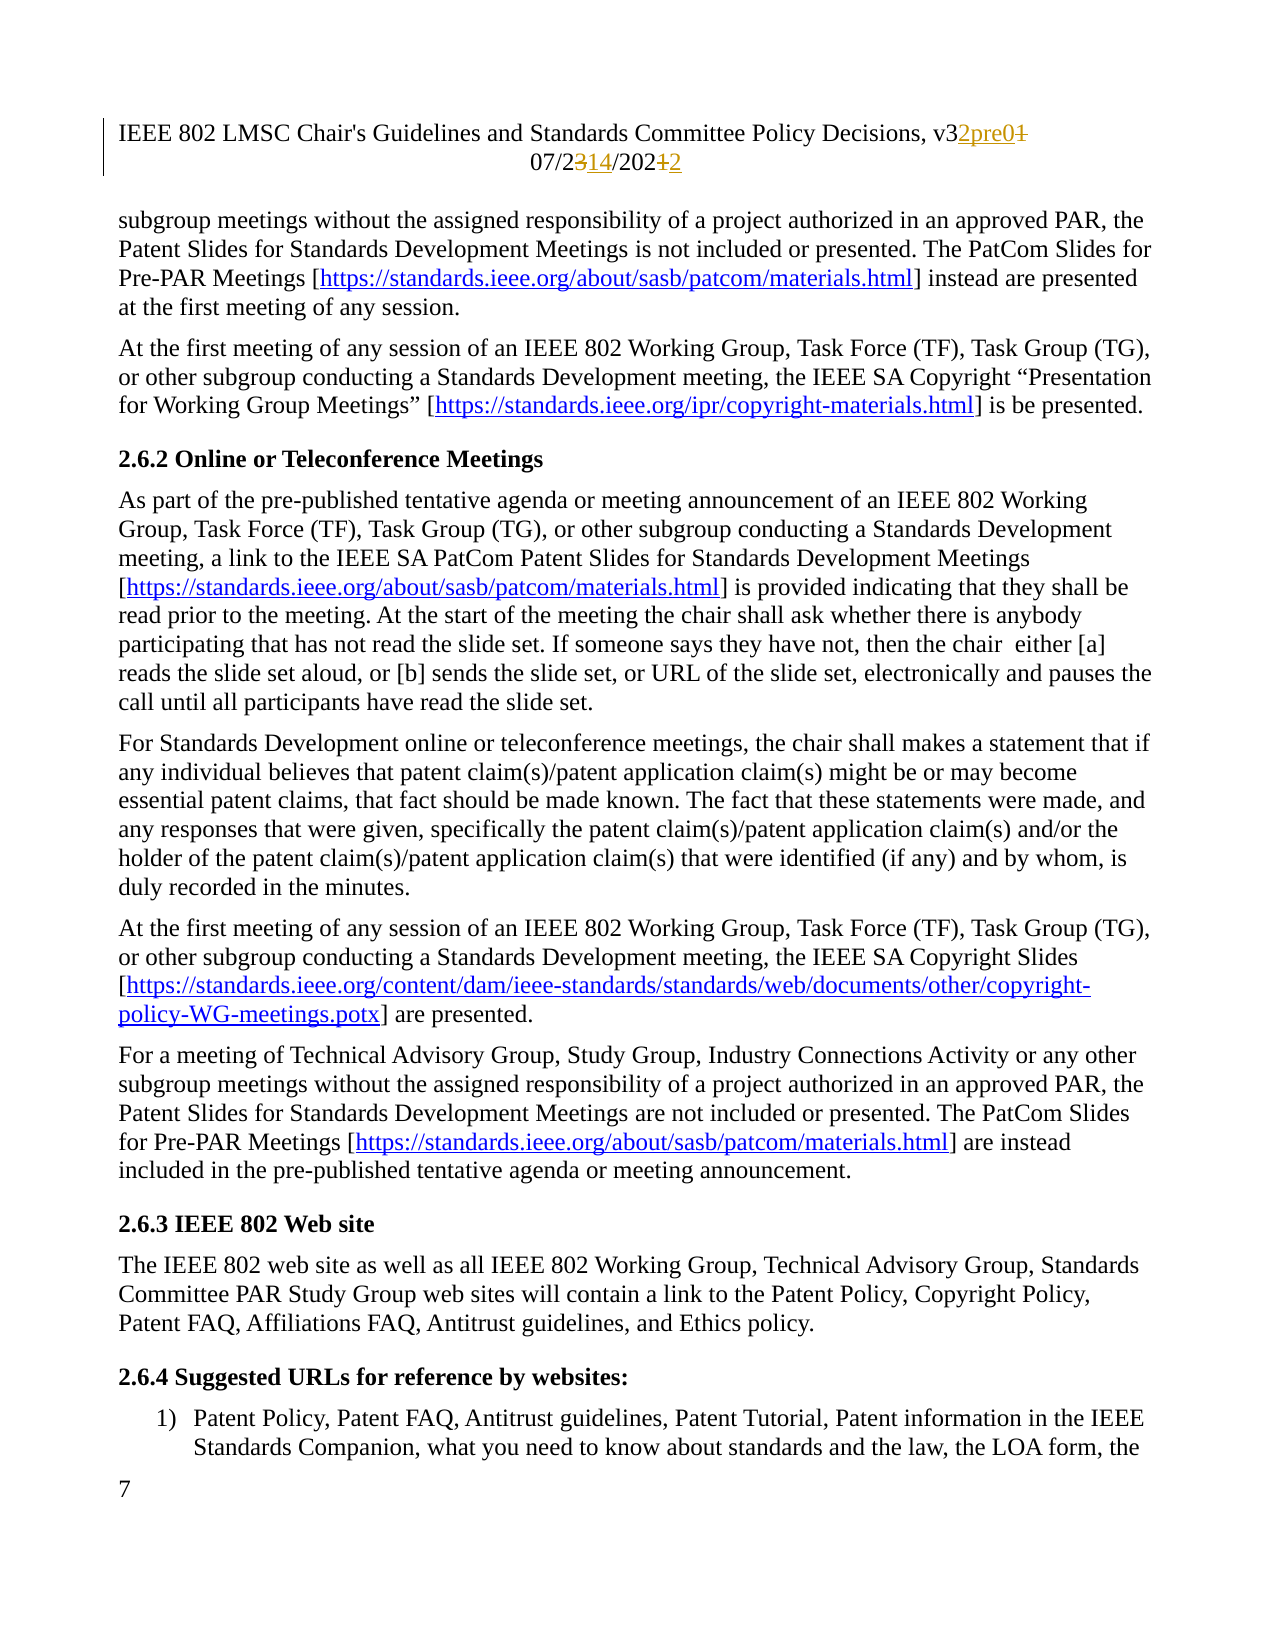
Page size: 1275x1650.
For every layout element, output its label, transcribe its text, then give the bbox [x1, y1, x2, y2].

subtitle Online or Teleconference Meetings [118, 444, 1157, 473]
subtitle IEEE 802 Web site [118, 1209, 1157, 1238]
subtitle Suggested URLs for reference by websites: [118, 1362, 1157, 1391]
text For a meeting of Technical Advisory Group, Study Group, Industry Connections Activity or any other subgroup meetings without the assigned responsibility of a project authorized in an approved PAR, the Patent Slides for Standards Development Meetings are not included or presented. The PatCom Slides for Pre-PAR Meetings [https://standards.ieee.org/about/sasb/patcom/materials.html] are instead included in the pre-published tentative agenda or meeting announcement. [118, 1041, 1157, 1184]
text subgroup meetings without the assigned responsibility of a project authorized in an approved PAR, the Patent Slides for Standards Development Meetings is not included or presented. The PatCom Slides for Pre-PAR Meetings [https://standards.ieee.org/about/sasb/patcom/materials.html] instead are presented at the first meeting of any session. [118, 206, 1157, 321]
text The IEEE 802 web site as well as all IEEE 802 Working Group, Technical Advisory Group, Standards Committee PAR Study Group web sites will contain a link to the Patent Policy, Copyright Policy, Patent FAQ, Affiliations FAQ, Antitrust guidelines, and Ethics policy. [118, 1251, 1157, 1337]
text For Standards Development online or teleconference meetings, the chair shall makes a statement that if any individual believes that patent claim(s)/patent application claim(s) might be or may become essential patent claims, that fact should be made known. The fact that these statements were made, and any responses that were given, specifically the patent claim(s)/patent application claim(s) and/or the holder of the patent claim(s)/patent application claim(s) that were identified (if any) and by whom, is duly recorded in the minutes. [118, 728, 1157, 901]
text At the first meeting of any session of an IEEE 802 Working Group, Task Force (TF), Task Group (TG), or other subgroup conducting a Standards Development meeting, the IEEE SA Copyright “Presentation for Working Group Meetings” [https://standards.ieee.org/ipr/copyright-materials.html] is be presented. [118, 333, 1157, 419]
text At the first meeting of any session of an IEEE 802 Working Group, Task Force (TF), Task Group (TG), or other subgroup conducting a Standards Development meeting, the IEEE SA Copyright Slides [https://standards.ieee.org/content/dam/ieee-standards/standards/web/documents/other/copyright-policy-WG-meetings.potx] are presented. [118, 913, 1157, 1028]
text As part of the pre-published tentative agenda or meeting announcement of an IEEE 802 Working Group, Task Force (TF), Task Group (TG), or other subgroup conducting a Standards Development meeting, a link to the IEEE SA PatCom Patent Slides for Standards Development Meetings [https://standards.ieee.org/about/sasb/patcom/materials.html] is provided indicating that they shall be read prior to the meeting. At the start of the meeting the chair shall ask whether there is anybody participating that has not read the slide set. If someone says they have not, then the chair either [a] reads the slide set aloud, or [b] sends the slide set, or URL of the slide set, electronically and pauses the call until all participants have read the slide set. [118, 486, 1157, 716]
list Patent Policy, Patent FAQ, Antitrust guidelines, Patent Tutorial, Patent information in the IEEE Standards Companion, what you need to know about standards and the law, the LOA form, the [156, 1403, 1157, 1461]
